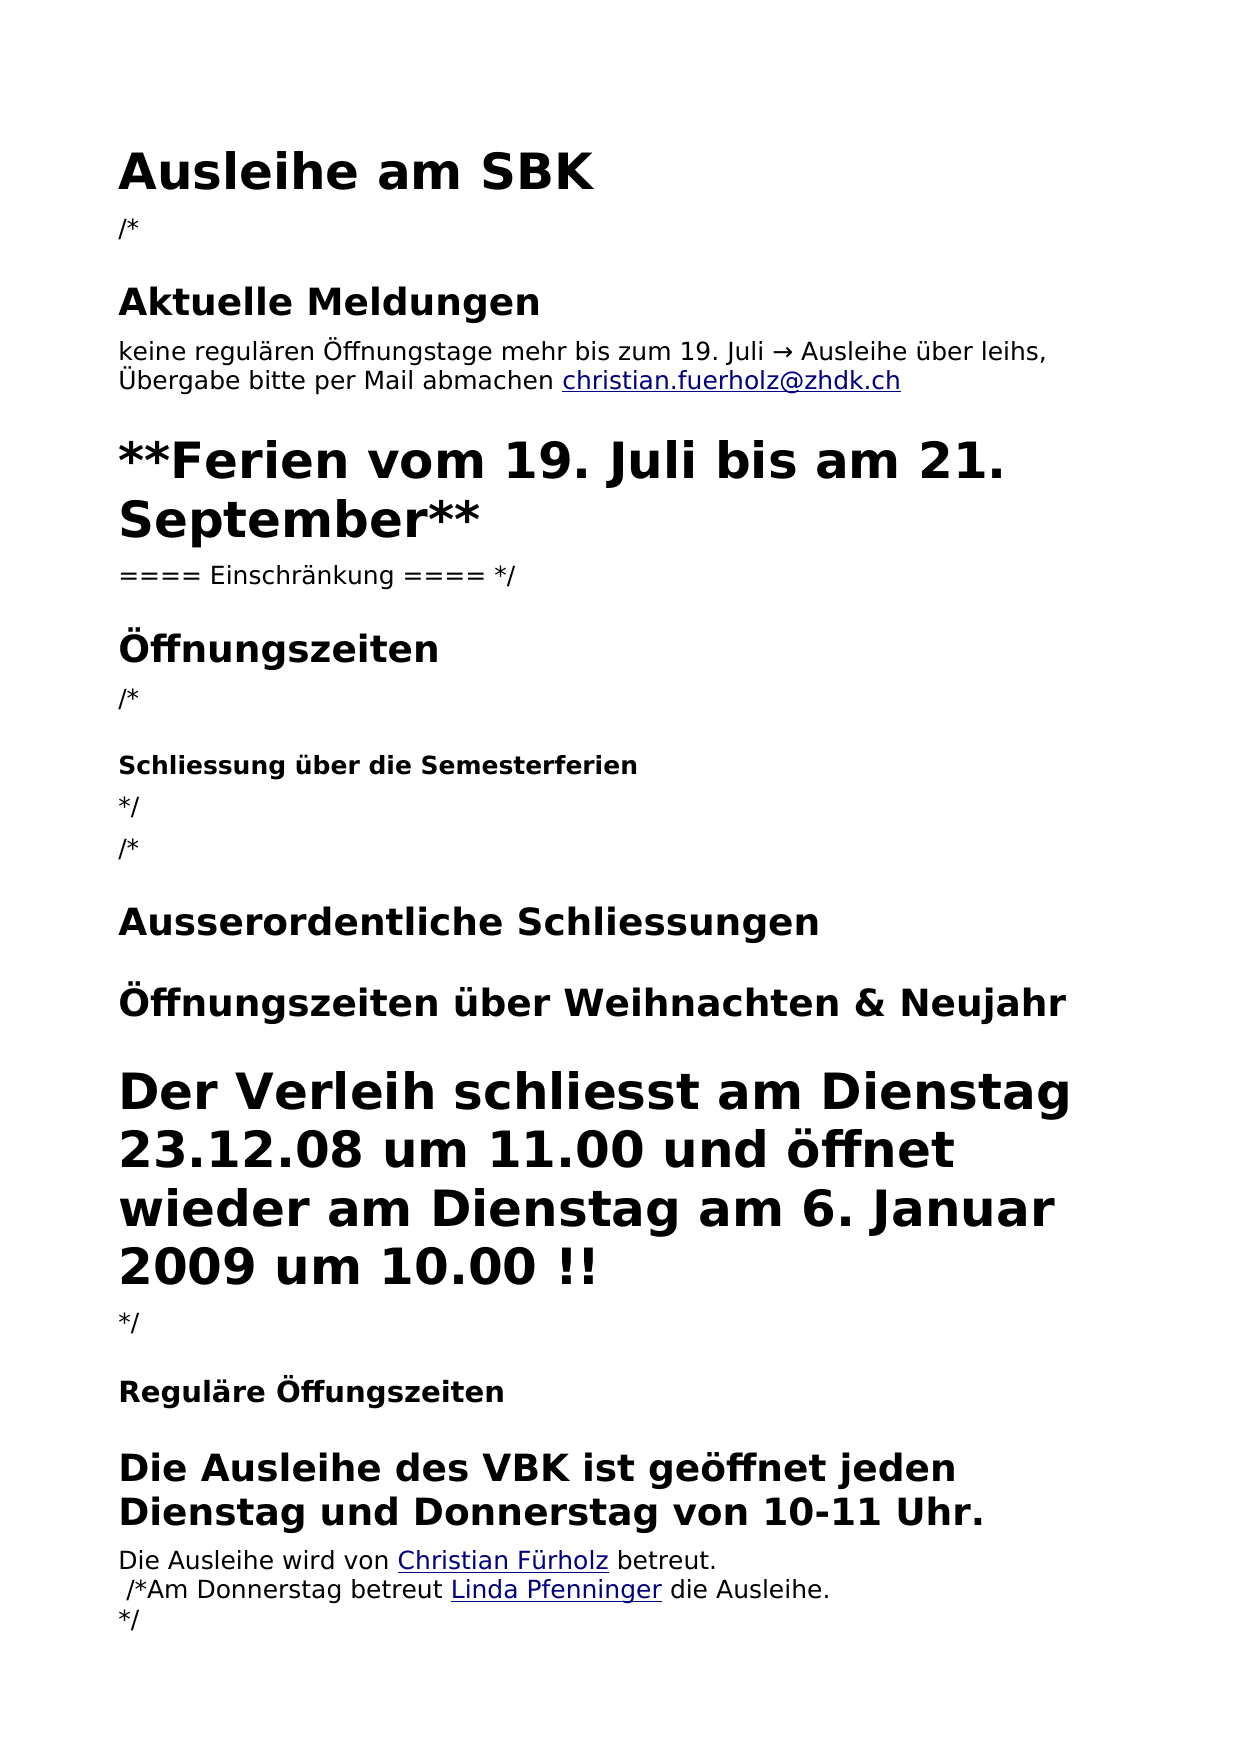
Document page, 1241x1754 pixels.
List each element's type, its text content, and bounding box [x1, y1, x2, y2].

subtitle Schliessung über die Semesterferien [118, 751, 1122, 780]
text */ [118, 793, 1122, 822]
text /* [118, 214, 1122, 243]
subtitle Ausserordentliche Schliessungen [118, 901, 1122, 944]
subtitle Ausleihe am SBK [118, 143, 1122, 201]
text keine regulären Öffnungstage mehr bis zum 19. Juli → Ausleihe über leihs, Übergabe bitte per Mail abmachen christian.fuerholz@zhdk.ch [118, 337, 1122, 395]
subtitle Öffnungszeiten [118, 628, 1122, 672]
subtitle **Ferien vom 19. Juli bis am 21. September** [118, 432, 1122, 549]
subtitle Öffnungszeiten über Weihnachten & Neujahr [118, 982, 1122, 1026]
subtitle Aktuelle Meldungen [118, 281, 1122, 324]
subtitle Reguläre Öffungszeiten [118, 1375, 1122, 1409]
subtitle Der Verleih schliesst am Dienstag 23.12.08 um 11.00 und öffnet wieder am Dienstag am 6. Januar 2009 um 10.00 !! [118, 1063, 1122, 1296]
text /* [118, 684, 1122, 713]
text /* [118, 834, 1122, 863]
text */ [118, 1309, 1122, 1338]
text ==== Einschränkung ==== */ [118, 561, 1122, 591]
text Die Ausleihe wird von Christian Fürholz betreut. /*Am Donnerstag betreut Linda Pfenninger die Ausleihe. */ [118, 1547, 1122, 1634]
subtitle Die Ausleihe des VBK ist geöffnet jeden Dienstag und Donnerstag von 10-11 Uhr. [118, 1447, 1122, 1534]
